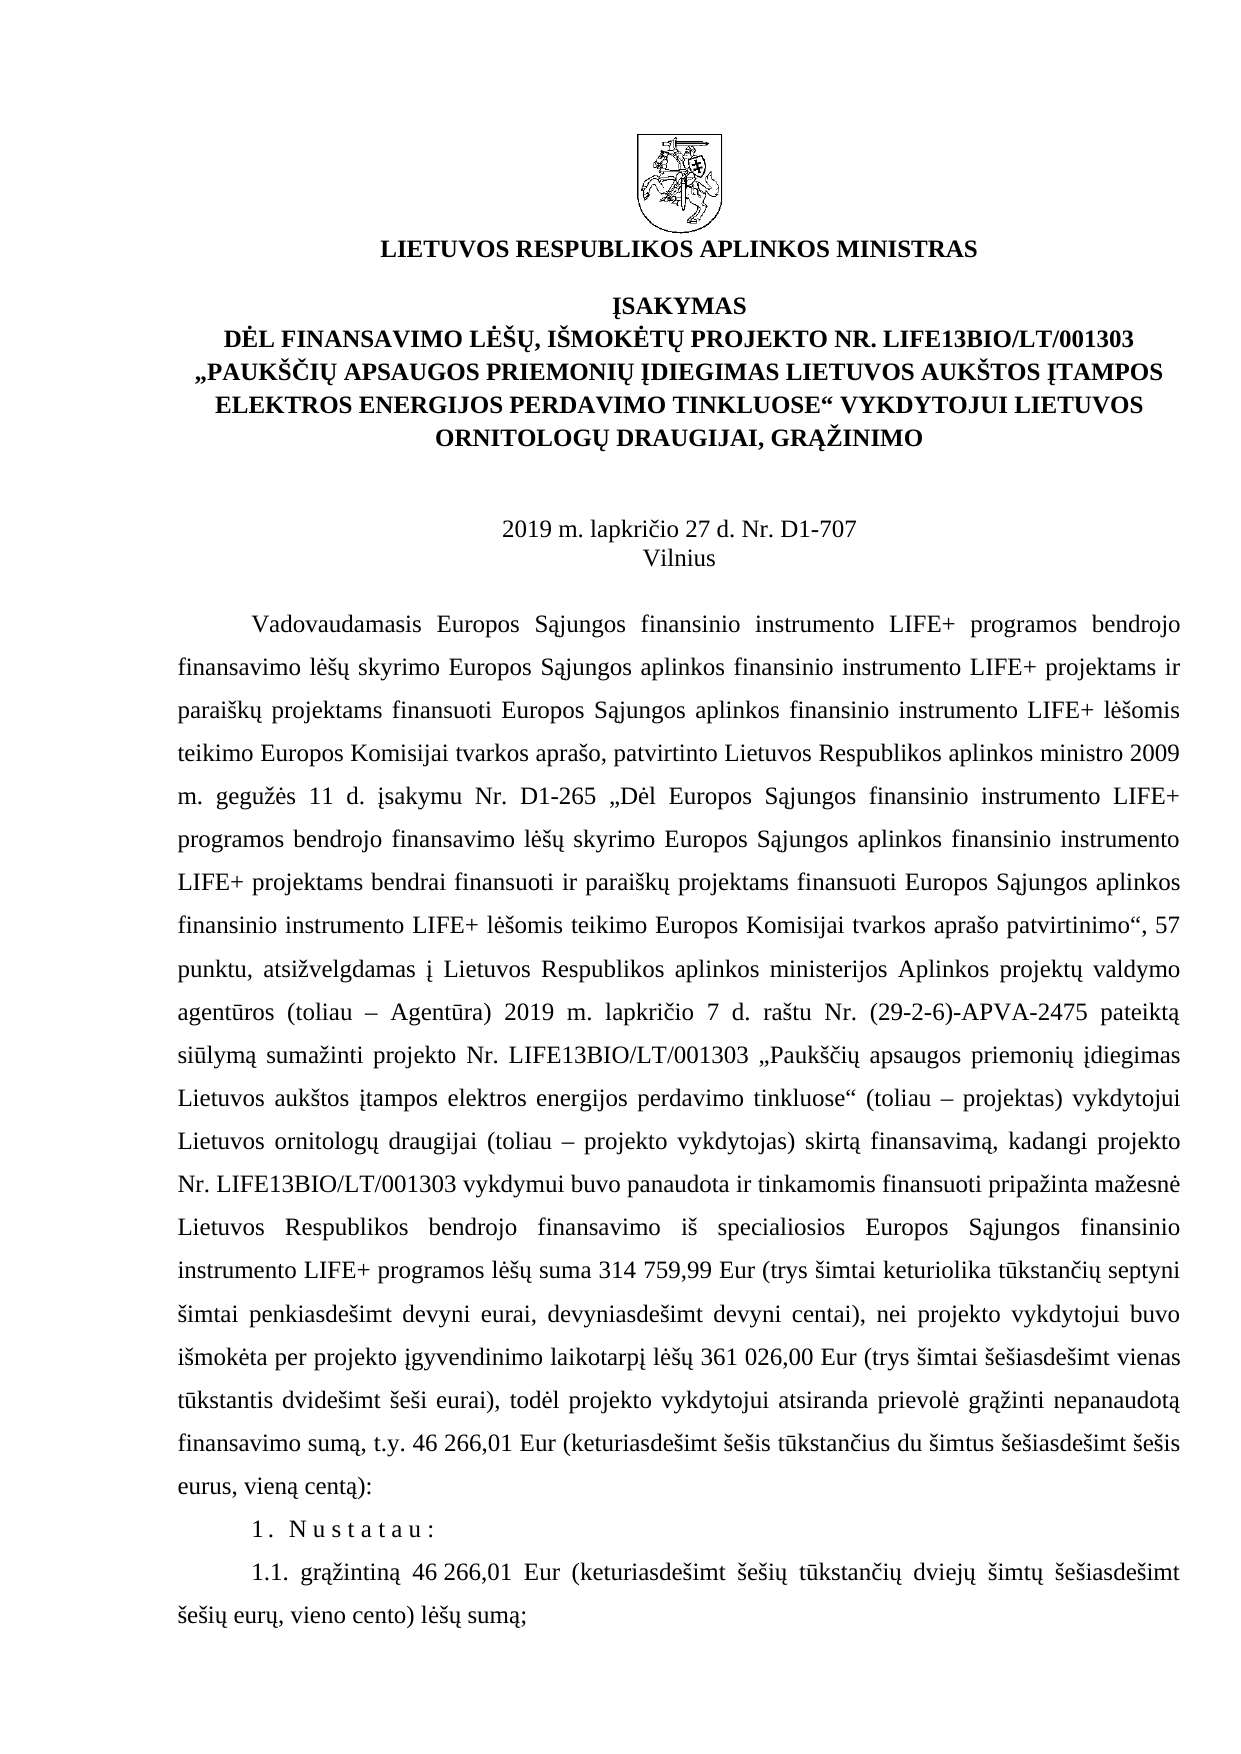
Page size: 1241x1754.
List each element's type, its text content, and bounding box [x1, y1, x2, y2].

text 1.1. grąžintiną 46 266,01 Eur (keturiasdešimt šešių tūkstančių dviejų šimtų šešiasdešimt šešių eurų, vieno cento) lėšų sumą; [177, 1557, 1181, 1629]
text LIETUVOS RESPUBLIKOS APLINKOS MINISTRAS [177, 234, 1181, 291]
text ĮSAKYMAS [177, 291, 1181, 320]
text 2019 m. lapkričio 27 d. Nr. D1-707 [177, 514, 1181, 543]
text Vadovaudamasis Europos Sąjungos finansinio instrumento LIFE+ programos bendrojo finansavimo lėšų skyrimo Europos Sąjungos aplinkos finansinio instrumento LIFE+ projektams ir paraiškų projektams finansuoti Europos Sąjungos aplinkos finansinio instrumento LIFE+ lėšomis teikimo Europos Komisijai tvarkos aprašo, patvirtinto Lietuvos Respublikos aplinkos ministro 2009 m. gegužės 11 d. įsakymu Nr. D1-265 „Dėl Europos Sąjungos finansinio instrumento LIFE+ programos bendrojo finansavimo lėšų skyrimo Europos Sąjungos aplinkos finansinio instrumento LIFE+ projektams bendrai finansuoti ir paraiškų projektams finansuoti Europos Sąjungos aplinkos finansinio instrumento LIFE+ lėšomis teikimo Europos Komisijai tvarkos aprašo patvirtinimo“, 57 punktu, atsižvelgdamas į Lietuvos Respublikos aplinkos ministerijos Aplinkos projektų valdymo agentūros (toliau – Agentūra) 2019 m. lapkričio 7 d. raštu Nr. (29-2-6)-APVA-2475 pateiktą siūlymą sumažinti projekto Nr. LIFE13BIO/LT/001303 „Paukščių apsaugos priemonių įdiegimas Lietuvos aukštos įtampos elektros energijos perdavimo tinkluose“ (toliau – projektas) vykdytojui Lietuvos ornitologų draugijai (toliau – projekto vykdytojas) skirtą finansavimą, kadangi projekto Nr. LIFE13BIO/LT/001303 vykdymui buvo panaudota ir tinkamomis finansuoti pripažinta mažesnė Lietuvos Respublikos bendrojo finansavimo iš specialiosios Europos Sąjungos finansinio instrumento LIFE+ programos lėšų suma 314 759,99 Eur (trys šimtai keturiolika tūkstančių septyni šimtai penkiasdešimt devyni eurai, devyniasdešimt devyni centai), nei projekto vykdytojui buvo išmokėta per projekto įgyvendinimo laikotarpį lėšų 361 026,00 Eur (trys šimtai šešiasdešimt vienas tūkstantis dvidešimt šeši eurai), todėl projekto vykdytojui atsiranda prievolė grąžinti nepanaudotą finansavimo sumą, t.y. 46 266,01 Eur (keturiasdešimt šešis tūkstančius du šimtus šešiasdešimt šešis eurus, vieną centą): [177, 609, 1181, 1500]
text DĖL FINANSAVIMO LĖŠŲ, IŠMOKĖTŲ PROJEKTO NR. LIFE13BIO/LT/001303 „PAUKŠČIŲ APSAUGOS PRIEMONIŲ ĮDIEGIMAS LIETUVOS AUKŠTOS ĮTAMPOS ELEKTROS ENERGIJOS PERDAVIMO TINKLUOSE“ VYKDYTOJUI LIETUVOS ORNITOLOGŲ DRAUGIJAI, GRĄŽINIMO [177, 324, 1181, 452]
text 1. N u s t a t a u : [177, 1514, 1181, 1543]
text Vilnius [177, 543, 1181, 604]
